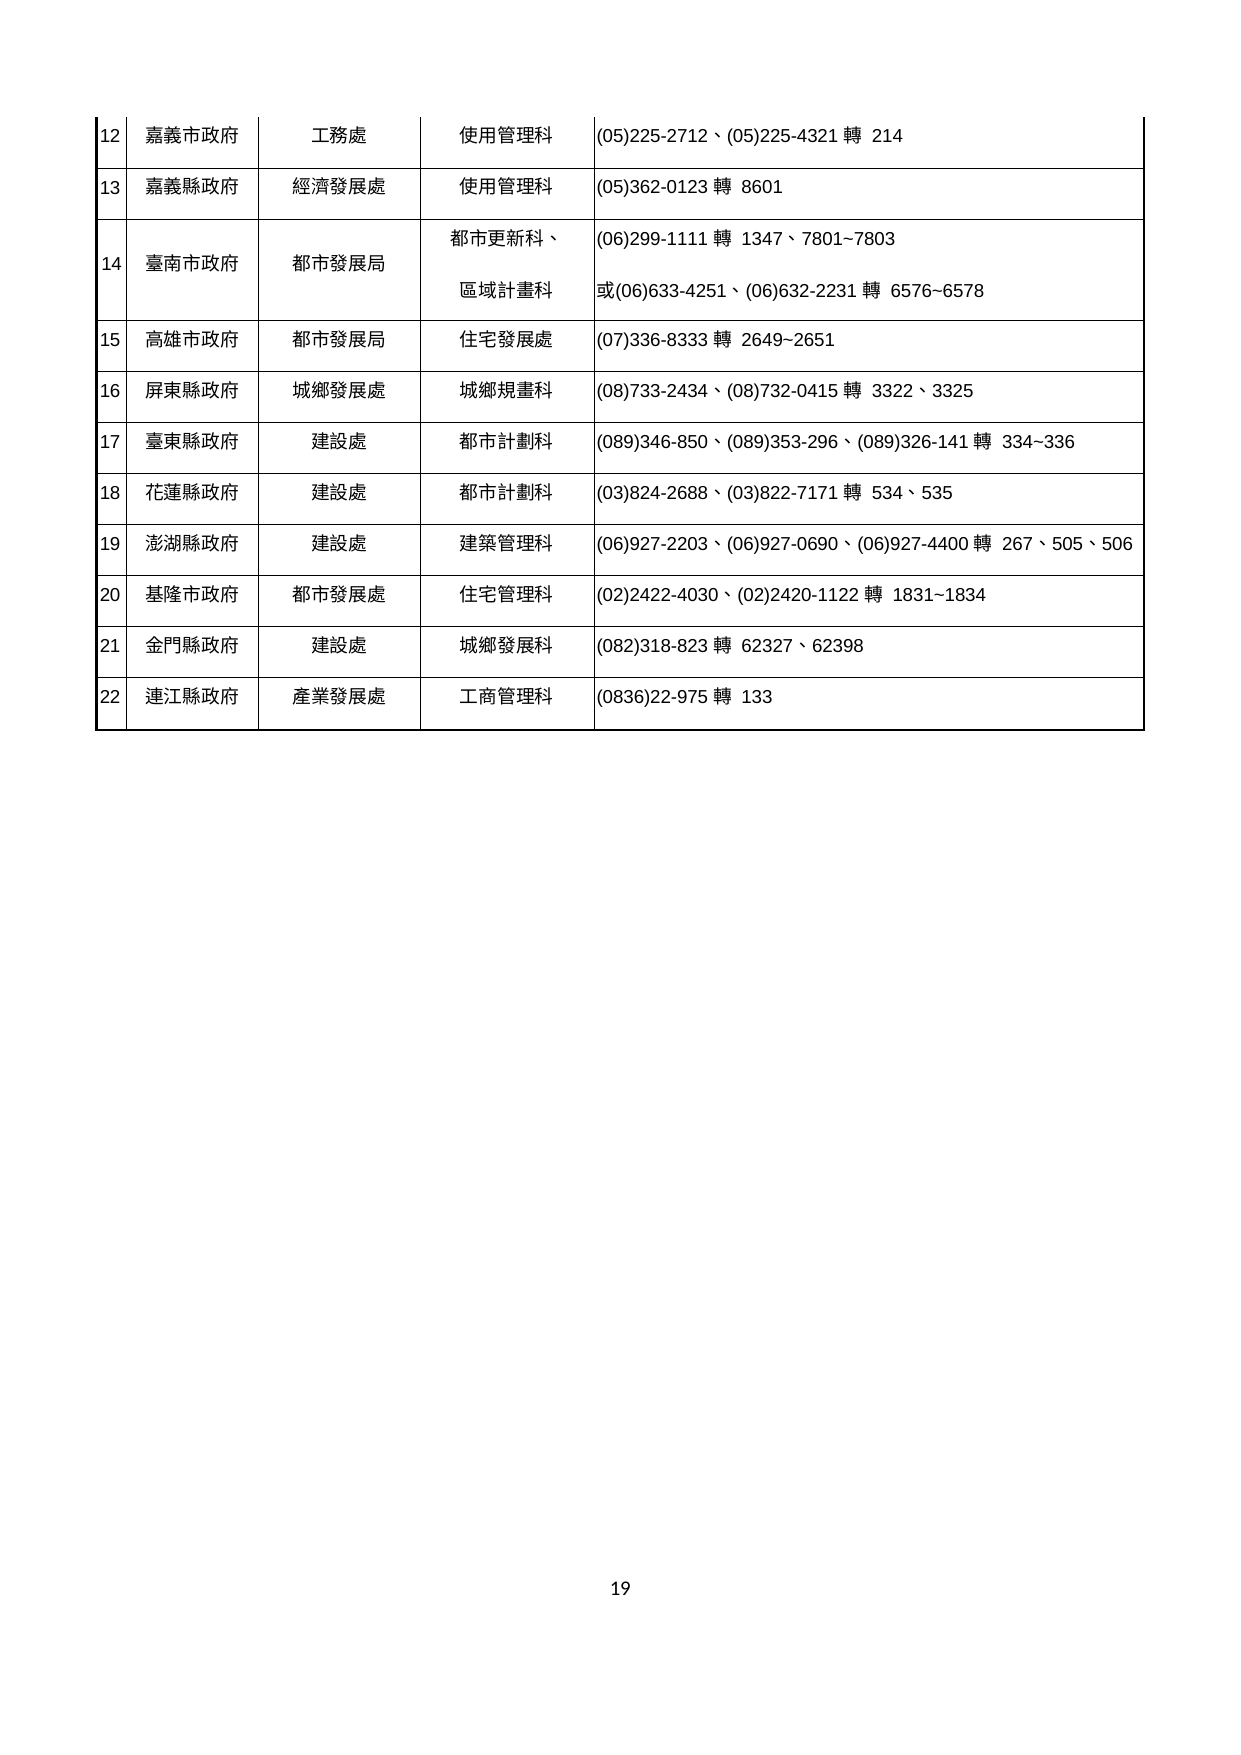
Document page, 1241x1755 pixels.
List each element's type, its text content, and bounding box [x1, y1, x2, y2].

table_header 嘉義市政府 [127, 117, 258, 167]
table_cell 澎湖縣政府 [127, 525, 258, 575]
table_cell (06)299-1111 轉 1347、7801~7803 或(06)633-4251、(06)632-2231 轉 6576~6578 [595, 220, 1143, 320]
table_cell 產業發展處 [259, 678, 420, 729]
table_cell 14 [98, 220, 126, 320]
table_header 工務處 [259, 117, 420, 167]
table_cell 連江縣政府 [127, 678, 258, 729]
table_cell (05)362-0123 轉 8601 [595, 169, 1143, 218]
table_cell (02)2422-4030、(02)2420-1122 轉 1831~1834 [595, 576, 1143, 626]
table_cell 城鄉發展處 [259, 372, 420, 422]
table_cell 屏東縣政府 [127, 372, 258, 422]
table_cell 都市更新科、 區域計畫科 [421, 220, 594, 320]
table_cell 城鄉規畫科 [421, 372, 594, 422]
table_header (05)225-2712、(05)225-4321 轉 214 [595, 117, 1143, 167]
table_cell (082)318-823 轉 62327、62398 [595, 627, 1143, 677]
table_cell (08)733-2434、(08)732-0415 轉 3322、3325 [595, 372, 1143, 422]
table_cell 建設處 [259, 525, 420, 575]
table_cell 高雄市政府 [127, 321, 258, 371]
table_cell 經濟發展處 [259, 169, 420, 218]
table_cell 都市發展局 [259, 321, 420, 371]
table_cell 22 [98, 678, 126, 729]
table_cell 建設處 [259, 474, 420, 524]
table_cell 16 [98, 372, 126, 422]
table_cell 嘉義縣政府 [127, 169, 258, 218]
table_cell 基隆市政府 [127, 576, 258, 626]
table_cell 15 [98, 321, 126, 371]
table_cell 13 [98, 169, 126, 218]
table_cell 21 [98, 627, 126, 677]
table_cell 住宅管理科 [421, 576, 594, 626]
table_header 12 [98, 117, 126, 167]
table_cell 臺東縣政府 [127, 423, 258, 473]
table_cell (06)927-2203、(06)927-0690、(06)927-4400 轉 267、505、506 [595, 525, 1143, 575]
table_cell 18 [98, 474, 126, 524]
table_header 使用管理科 [421, 117, 594, 167]
table_cell 都市發展處 [259, 576, 420, 626]
table_cell 17 [98, 423, 126, 473]
table_cell 住宅發展處 [421, 321, 594, 371]
table_cell 建築管理科 [421, 525, 594, 575]
table_cell (0836)22-975 轉 133 [595, 678, 1143, 729]
table_cell (07)336-8333 轉 2649~2651 [595, 321, 1143, 371]
table_cell 使用管理科 [421, 169, 594, 218]
table_cell 建設處 [259, 423, 420, 473]
table_cell (089)346-850、(089)353-296、(089)326-141 轉 334~336 [595, 423, 1143, 473]
table_cell 都市計劃科 [421, 474, 594, 524]
table_cell 臺南市政府 [127, 220, 258, 320]
table_cell 建設處 [259, 627, 420, 677]
table_cell 工商管理科 [421, 678, 594, 729]
table_cell 金門縣政府 [127, 627, 258, 677]
table_cell 19 [98, 525, 126, 575]
table_cell (03)824-2688、(03)822-7171 轉 534、535 [595, 474, 1143, 524]
table_cell 20 [98, 576, 126, 626]
table_cell 城鄉發展科 [421, 627, 594, 677]
table_cell 花蓮縣政府 [127, 474, 258, 524]
table_cell 都市計劃科 [421, 423, 594, 473]
table_cell 都市發展局 [259, 220, 420, 320]
